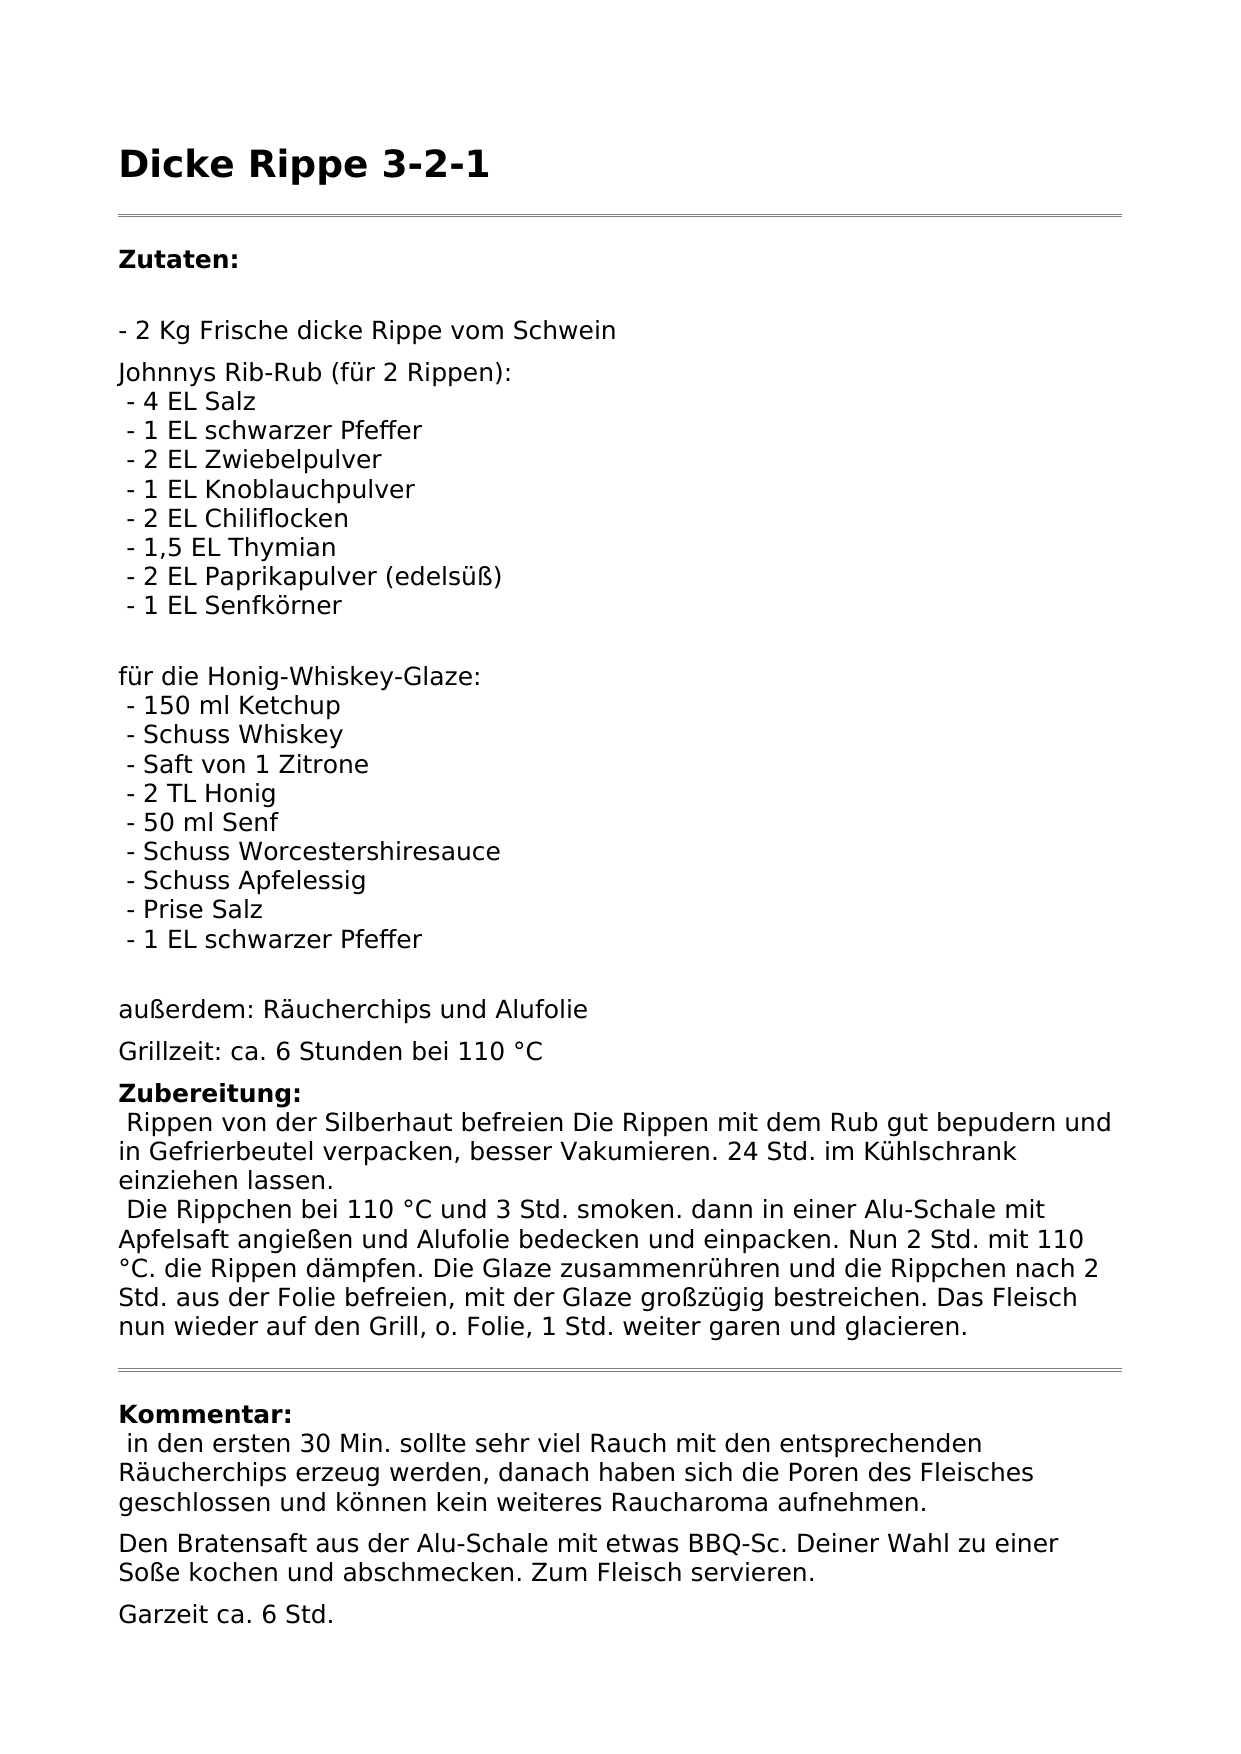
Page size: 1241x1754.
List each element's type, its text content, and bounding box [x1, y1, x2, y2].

subtitle Dicke Rippe 3-2-1 [118, 143, 1122, 187]
text Grillzeit: ca. 6 Stunden bei 110 °C [118, 1037, 1122, 1066]
text Zubereitung: Rippen von der Silberhaut befreien Die Rippen mit dem Rub gut bepudern und in Gefrierbeutel verpacken, besser Vakumieren. 24 Std. im Kühlschrank einziehen lassen. Die Rippchen bei 110 °C und 3 Std. smoken. dann in einer Alu-Schale mit Apfelsaft angießen und Alufolie bedecken und einpacken. Nun 2 Std. mit 110 °C. die Rippen dämpfen. Die Glaze zusammenrühren und die Rippchen nach 2 Std. aus der Folie befreien, mit der Glaze großzügig bestreichen. Das Fleisch nun wieder auf den Grill, o. Folie, 1 Std. weiter garen und glacieren. [118, 1079, 1122, 1341]
text für die Honig-Whiskey-Glaze: - 150 ml Ketchup - Schuss Whiskey - Saft von 1 Zitrone - 2 TL Honig - 50 ml Senf - Schuss Worcestershiresauce - Schuss Apfelessig - Prise Salz - 1 EL schwarzer Pfeffer [118, 662, 1122, 983]
text Den Bratensaft aus der Alu-Schale mit etwas BBQ-Sc. Deiner Wahl zu einer Soße kochen und abschmecken. Zum Fleisch servieren. [118, 1529, 1122, 1588]
text außerdem: Räucherchips und Alufolie [118, 996, 1122, 1025]
text Kommentar: in den ersten 30 Min. sollte sehr viel Rauch mit den entsprechenden Räucherchips erzeug werden, danach haben sich die Poren des Fleisches geschlossen und können kein weiteres Raucharoma aufnehmen. [118, 1400, 1122, 1517]
text Zutaten: [118, 246, 1122, 304]
text Johnnys Rib-Rub (für 2 Rippen): - 4 EL Salz - 1 EL schwarzer Pfeffer - 2 EL Zwiebelpulver - 1 EL Knoblauchpulver - 2 EL Chiliflocken - 1,5 EL Thymian - 2 EL Paprikapulver (edelsüß) - 1 EL Senfkörner [118, 358, 1122, 650]
text Garzeit ca. 6 Std. [118, 1600, 1122, 1629]
text - 2 Kg Frische dicke Rippe vom Schwein [118, 316, 1122, 346]
